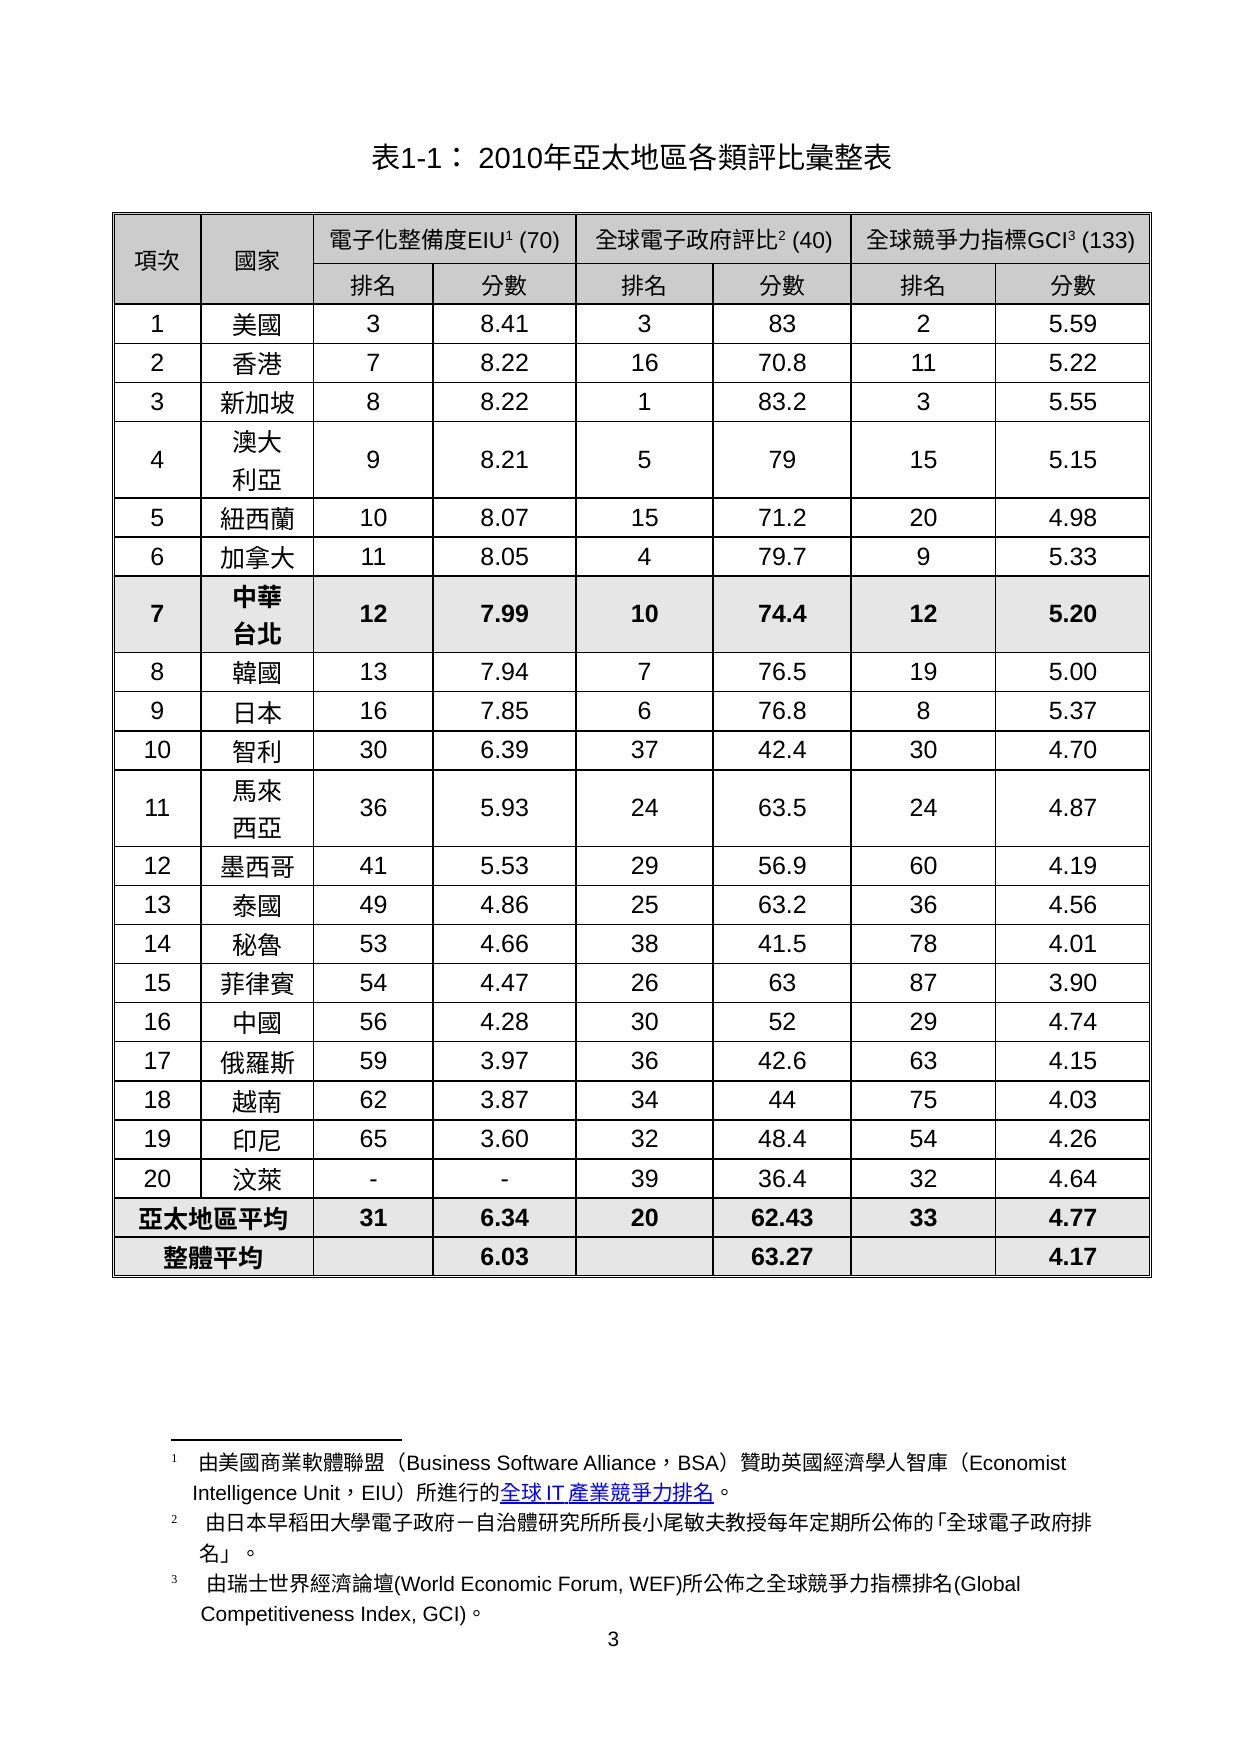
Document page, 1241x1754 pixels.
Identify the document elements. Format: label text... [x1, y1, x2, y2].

table_cell 5.33 [996, 538, 1149, 575]
table_cell 3 [314, 305, 432, 342]
table_cell 7.99 [434, 577, 575, 652]
table_cell 4.01 [996, 925, 1149, 963]
table_cell 30 [577, 1003, 712, 1041]
table_cell 42.4 [714, 732, 850, 769]
table_cell 中華 台北 [202, 577, 313, 652]
table_cell 8.41 [434, 305, 575, 342]
table_cell 36 [314, 771, 432, 846]
table_cell 日本 [202, 692, 313, 730]
table_cell 4.28 [434, 1003, 575, 1041]
table_cell 4.70 [996, 732, 1149, 769]
table_cell 29 [577, 847, 712, 884]
table_cell 4 [577, 538, 712, 575]
table_cell 分數 [434, 264, 575, 303]
table_cell 79 [714, 422, 850, 497]
text 表1-1： 2010年亞太地區各類評比彙整表 [171, 118, 1092, 193]
table_cell 6.03 [434, 1238, 575, 1275]
table_cell 秘魯 [202, 925, 313, 963]
table_cell 9 [314, 422, 432, 497]
table_cell 63 [852, 1042, 995, 1080]
table_cell 6.34 [434, 1199, 575, 1236]
table_cell 分數 [714, 264, 850, 303]
table_cell 56 [314, 1003, 432, 1041]
table_cell 65 [314, 1121, 432, 1158]
table_cell 30 [852, 732, 995, 769]
table_cell 4.19 [996, 847, 1149, 884]
table_cell - [434, 1160, 575, 1197]
table_cell 4.26 [996, 1121, 1149, 1158]
table_cell 11 [314, 538, 432, 575]
table_cell 20 [852, 499, 995, 536]
table_cell 5.15 [996, 422, 1149, 497]
table_cell 5.22 [996, 344, 1149, 381]
table_cell 8.21 [434, 422, 575, 497]
table_cell 63.2 [714, 886, 850, 924]
table_header 項次 [115, 215, 200, 303]
table_cell 4.56 [996, 886, 1149, 924]
table_cell 8.22 [434, 344, 575, 381]
table_cell 印尼 [202, 1121, 313, 1158]
table_header 全球電子政府評比 (40) [577, 215, 850, 263]
table_cell 分數 [996, 264, 1149, 303]
table_cell 54 [852, 1121, 995, 1158]
table_cell 20 [577, 1199, 712, 1236]
table_cell 63 [714, 964, 850, 1002]
table_cell 25 [577, 886, 712, 924]
table_cell 智利 [202, 732, 313, 769]
table_cell 5.37 [996, 692, 1149, 730]
table_cell 10 [577, 577, 712, 652]
table_cell 澳大 利亞 [202, 422, 313, 497]
table_header 全球競爭力指標GCI (133) [852, 215, 1149, 263]
table_cell 4.77 [996, 1199, 1149, 1236]
table_cell 36.4 [714, 1160, 850, 1197]
table_cell 9 [115, 692, 200, 730]
table_cell 59 [314, 1042, 432, 1080]
table_cell 29 [852, 1003, 995, 1041]
table_cell 7 [577, 653, 712, 691]
table_cell 7 [115, 577, 200, 652]
table_cell 3.90 [996, 964, 1149, 1002]
table_cell - [314, 1160, 432, 1197]
table_cell 71.2 [714, 499, 850, 536]
table_cell 4.66 [434, 925, 575, 963]
table_cell 62 [314, 1082, 432, 1119]
table_cell 馬來 西亞 [202, 771, 313, 846]
table_cell 54 [314, 964, 432, 1002]
table_cell 4.15 [996, 1042, 1149, 1080]
table_cell 5.00 [996, 653, 1149, 691]
table_cell 新加坡 [202, 383, 313, 421]
table_cell 8.22 [434, 383, 575, 421]
table_cell 5.59 [996, 305, 1149, 342]
table_cell 加拿大 [202, 538, 313, 575]
table_cell 18 [115, 1082, 200, 1119]
table_cell 63.27 [714, 1238, 850, 1275]
table_cell 3.60 [434, 1121, 575, 1158]
table_cell 7.94 [434, 653, 575, 691]
table_header 國家 [202, 215, 313, 303]
table_cell 12 [115, 847, 200, 884]
table_cell 13 [314, 653, 432, 691]
table_cell 6 [577, 692, 712, 730]
table_cell 75 [852, 1082, 995, 1119]
table_cell 香港 [202, 344, 313, 381]
table_cell 14 [115, 925, 200, 963]
table_cell 70.8 [714, 344, 850, 381]
table_cell 49 [314, 886, 432, 924]
table_cell 泰國 [202, 886, 313, 924]
table_cell 11 [852, 344, 995, 381]
table_cell 31 [314, 1199, 432, 1236]
table_cell 36 [852, 886, 995, 924]
table_cell 83.2 [714, 383, 850, 421]
table_cell 38 [577, 925, 712, 963]
table_cell 13 [115, 886, 200, 924]
table_cell [314, 1238, 432, 1275]
table_cell 20 [115, 1160, 200, 1197]
table_cell 8 [115, 653, 200, 691]
table_cell 2 [852, 305, 995, 342]
table_cell 60 [852, 847, 995, 884]
table_cell 亞太地區平均 [115, 1199, 313, 1236]
table_cell 48.4 [714, 1121, 850, 1158]
table_cell [852, 1238, 995, 1275]
table_cell 4.86 [434, 886, 575, 924]
table_cell 12 [852, 577, 995, 652]
table_cell 整體平均 [115, 1238, 313, 1275]
table_header 電子化整備度EIU (70) [314, 215, 575, 263]
table_cell 16 [577, 344, 712, 381]
table_cell 76.5 [714, 653, 850, 691]
table_cell 37 [577, 732, 712, 769]
table_cell 4.98 [996, 499, 1149, 536]
table_cell 79.7 [714, 538, 850, 575]
table_cell 8 [852, 692, 995, 730]
table_cell 53 [314, 925, 432, 963]
table_cell 5 [115, 499, 200, 536]
table_cell 5.20 [996, 577, 1149, 652]
table_cell 4.03 [996, 1082, 1149, 1119]
table_cell 排名 [577, 264, 712, 303]
table_cell 78 [852, 925, 995, 963]
table_cell 19 [115, 1121, 200, 1158]
table_cell 1 [577, 383, 712, 421]
table_cell 3.87 [434, 1082, 575, 1119]
table_cell 56.9 [714, 847, 850, 884]
table_cell 16 [115, 1003, 200, 1041]
table_cell 3 [115, 383, 200, 421]
table_cell 2 [115, 344, 200, 381]
table_cell 4.47 [434, 964, 575, 1002]
table_cell 76.8 [714, 692, 850, 730]
table_cell 排名 [314, 264, 432, 303]
table_cell 41 [314, 847, 432, 884]
table_cell 32 [577, 1121, 712, 1158]
table_cell 4 [115, 422, 200, 497]
table_cell 15 [852, 422, 995, 497]
table_cell 4.64 [996, 1160, 1149, 1197]
table_cell 菲律賓 [202, 964, 313, 1002]
table_cell 1 [115, 305, 200, 342]
table_cell 9 [852, 538, 995, 575]
table_cell 7.85 [434, 692, 575, 730]
table_cell 6 [115, 538, 200, 575]
table_cell 11 [115, 771, 200, 846]
table_cell 36 [577, 1042, 712, 1080]
table_cell 美國 [202, 305, 313, 342]
table_cell 10 [115, 732, 200, 769]
table_cell 34 [577, 1082, 712, 1119]
table_cell 5 [577, 422, 712, 497]
table_cell 紐西蘭 [202, 499, 313, 536]
table_cell 10 [314, 499, 432, 536]
table_cell 24 [577, 771, 712, 846]
table_cell 8 [314, 383, 432, 421]
table_cell 33 [852, 1199, 995, 1236]
table_cell 3 [577, 305, 712, 342]
table_cell 汶萊 [202, 1160, 313, 1197]
table_cell 墨西哥 [202, 847, 313, 884]
table_cell 8.05 [434, 538, 575, 575]
table_cell 19 [852, 653, 995, 691]
table_cell 5.53 [434, 847, 575, 884]
table_cell 24 [852, 771, 995, 846]
table_cell 15 [115, 964, 200, 1002]
table_cell 15 [577, 499, 712, 536]
table_cell 4.17 [996, 1238, 1149, 1275]
table_cell 63.5 [714, 771, 850, 846]
table_cell 中國 [202, 1003, 313, 1041]
table_cell 排名 [852, 264, 995, 303]
table_cell 42.6 [714, 1042, 850, 1080]
table_cell 5.93 [434, 771, 575, 846]
table_cell 越南 [202, 1082, 313, 1119]
table_cell 8.07 [434, 499, 575, 536]
table_cell 6.39 [434, 732, 575, 769]
table_cell 16 [314, 692, 432, 730]
table_cell 4.87 [996, 771, 1149, 846]
table_cell 62.43 [714, 1199, 850, 1236]
table_cell 7 [314, 344, 432, 381]
table_cell 26 [577, 964, 712, 1002]
table_cell 44 [714, 1082, 850, 1119]
table_cell 3 [852, 383, 995, 421]
table_cell 52 [714, 1003, 850, 1041]
table_cell 5.55 [996, 383, 1149, 421]
table_cell 俄羅斯 [202, 1042, 313, 1080]
table_cell [577, 1238, 712, 1275]
table_cell 30 [314, 732, 432, 769]
table_cell 3.97 [434, 1042, 575, 1080]
table_cell 74.4 [714, 577, 850, 652]
table_cell 韓國 [202, 653, 313, 691]
table_cell 41.5 [714, 925, 850, 963]
table_cell 32 [852, 1160, 995, 1197]
table_cell 83 [714, 305, 850, 342]
table_cell 4.74 [996, 1003, 1149, 1041]
table_cell 12 [314, 577, 432, 652]
table_cell 39 [577, 1160, 712, 1197]
table_cell 17 [115, 1042, 200, 1080]
table_cell 87 [852, 964, 995, 1002]
